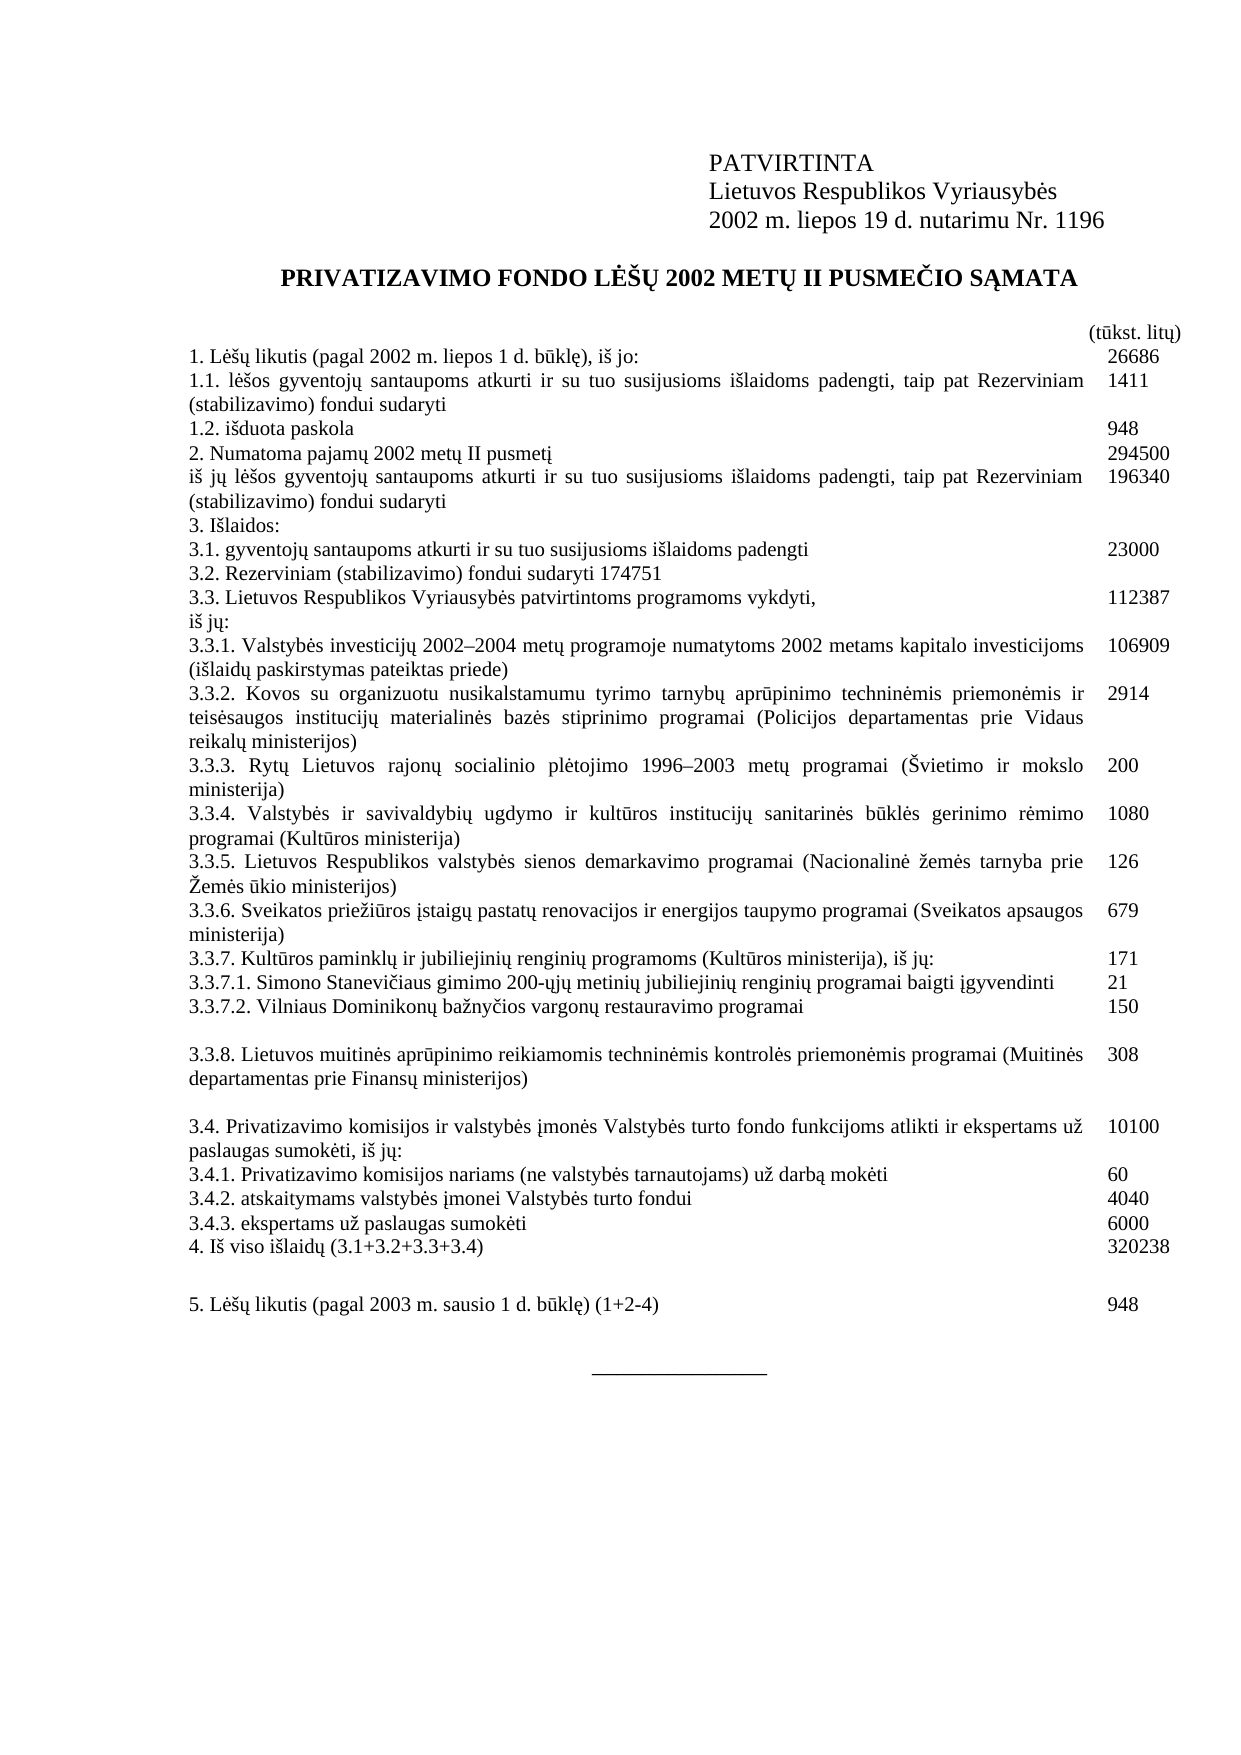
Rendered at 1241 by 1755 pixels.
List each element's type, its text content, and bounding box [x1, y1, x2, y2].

table_cell 679 [1096, 898, 1181, 946]
table_cell 294500 [1096, 440, 1181, 464]
table_cell 3.3.4. Valstybės ir savivaldybių ugdymo ir kultūros institucijų sanitarinės būklės gerinimo rėmimo programai (Kultūros ministerija) [177, 801, 1096, 849]
text Lietuvos Respublikos Vyriausybės [177, 176, 1181, 205]
table_cell 948 [1096, 1292, 1181, 1349]
table_header 26686 [1096, 344, 1181, 368]
table_cell 23000 [1096, 537, 1181, 561]
table_cell 320238 [1096, 1235, 1181, 1292]
table_cell 308 [1096, 1042, 1181, 1090]
table_cell 3.2. Rezerviniam (stabilizavimo) fondui sudaryti 174751 [177, 561, 1096, 585]
table_cell 1.1. lėšos gyventojų santaupoms atkurti ir su tuo susijusioms išlaidoms padengti, taip pat Rezerviniam (stabilizavimo) fondui sudaryti [177, 368, 1096, 416]
table_cell 3.3.7.2. Vilniaus Dominikonų bažnyčios vargonų restauravimo programai [177, 994, 1096, 1018]
table_cell 3.3. Lietuvos Respublikos Vyriausybės patvirtintoms programoms vykdyti, [177, 585, 1096, 609]
table_cell 171 [1096, 946, 1181, 970]
table_cell 112387 [1096, 585, 1181, 609]
table_cell 200 [1096, 753, 1181, 801]
table_cell iš jų: [177, 609, 1096, 633]
table_cell 3.1. gyventojų santaupoms atkurti ir su tuo susijusioms išlaidoms padengti [177, 537, 1096, 561]
table_cell 3.3.7. Kultūros paminklų ir jubiliejinių renginių programoms (Kultūros ministerija), iš jų: [177, 946, 1096, 970]
table_cell 3.3.8. Lietuvos muitinės aprūpinimo reikiamomis techninėmis kontrolės priemonėmis programai (Muitinės departamentas prie Finansų ministerijos) [177, 1042, 1096, 1090]
text ______________ [177, 1349, 1181, 1378]
table_cell 106909 [1096, 633, 1181, 681]
table_cell 3.3.2. Kovos su organizuotu nusikalstamumu tyrimo tarnybų aprūpinimo techninėmis priemonėmis ir teisėsaugos institucijų materialinės bazės stiprinimo programai (Policijos departamentas prie Vidaus reikalų ministerijos) [177, 681, 1096, 753]
text PATVIRTINTA [177, 148, 1181, 176]
table_cell [1096, 1090, 1181, 1114]
table_cell 948 [1096, 416, 1181, 440]
table_cell 1080 [1096, 801, 1181, 849]
text (tūkst. litų) [177, 320, 1181, 344]
table_cell [1096, 609, 1181, 633]
table_cell [177, 1018, 1096, 1042]
table_cell 3.3.3. Rytų Lietuvos rajonų socialinio plėtojimo 1996–2003 metų programai (Švietimo ir mokslo ministerija) [177, 753, 1096, 801]
table_cell 3.4. Privatizavimo komisijos ir valstybės įmonės Valstybės turto fondo funkcijoms atlikti ir ekspertams už paslaugas sumokėti, iš jų: [177, 1114, 1096, 1162]
table_cell 1411 [1096, 368, 1181, 416]
table_cell 1.2. išduota paskola [177, 416, 1096, 440]
table_cell 3.4.1. Privatizavimo komisijos nariams (ne valstybės tarnautojams) už darbą mokėti [177, 1162, 1096, 1186]
table_cell [177, 1090, 1096, 1114]
table_cell 4040 [1096, 1186, 1181, 1210]
table_cell 5. Lėšų likutis (pagal 2003 m. sausio 1 d. būklę) (1+2-4) [177, 1292, 1096, 1349]
table_cell 2914 [1096, 681, 1181, 753]
table_cell 2. Numatoma pajamų 2002 metų II pusmetį [177, 440, 1096, 464]
table_cell 21 [1096, 970, 1181, 994]
table_cell 6000 [1096, 1210, 1181, 1234]
table_cell iš jų lėšos gyventojų santaupoms atkurti ir su tuo susijusioms išlaidoms padengti, taip pat Rezerviniam (stabilizavimo) fondui sudaryti [177, 465, 1096, 513]
text PRIVATIZAVIMO FONDO LĖŠŲ 2002 METŲ II PUSMEČIO SĄMATA [177, 263, 1181, 291]
table_cell [1096, 1018, 1181, 1042]
table_cell 3.3.6. Sveikatos priežiūros įstaigų pastatų renovacijos ir energijos taupymo programai (Sveikatos apsaugos ministerija) [177, 898, 1096, 946]
table_cell 4. Iš viso išlaidų (3.1+3.2+3.3+3.4) [177, 1235, 1096, 1292]
table_cell 3.3.7.1. Simono Stanevičiaus gimimo 200-ųjų metinių jubiliejinių renginių programai baigti įgyvendinti [177, 970, 1096, 994]
table_cell 60 [1096, 1162, 1181, 1186]
table_cell 126 [1096, 850, 1181, 898]
table_cell 3.4.2. atskaitymams valstybės įmonei Valstybės turto fondui [177, 1186, 1096, 1210]
table_cell 150 [1096, 994, 1181, 1018]
table_cell [1096, 561, 1181, 585]
table_cell 3. Išlaidos: [177, 513, 1096, 537]
table_cell 3.4.3. ekspertams už paslaugas sumokėti [177, 1210, 1096, 1234]
table_cell 3.3.1. Valstybės investicijų 2002–2004 metų programoje numatytoms 2002 metams kapitalo investicijoms (išlaidų paskirstymas pateiktas priede) [177, 633, 1096, 681]
table_cell 3.3.5. Lietuvos Respublikos valstybės sienos demarkavimo programai (Nacionalinė žemės tarnyba prie Žemės ūkio ministerijos) [177, 850, 1096, 898]
table_cell 196340 [1096, 465, 1181, 513]
text 2002 m. liepos 19 d. nutarimu Nr. 1196 [177, 205, 1181, 234]
table_cell 10100 [1096, 1114, 1181, 1162]
table_cell [1096, 513, 1181, 537]
table_header 1. Lėšų likutis (pagal 2002 m. liepos 1 d. būklę), iš jo: [177, 344, 1096, 368]
